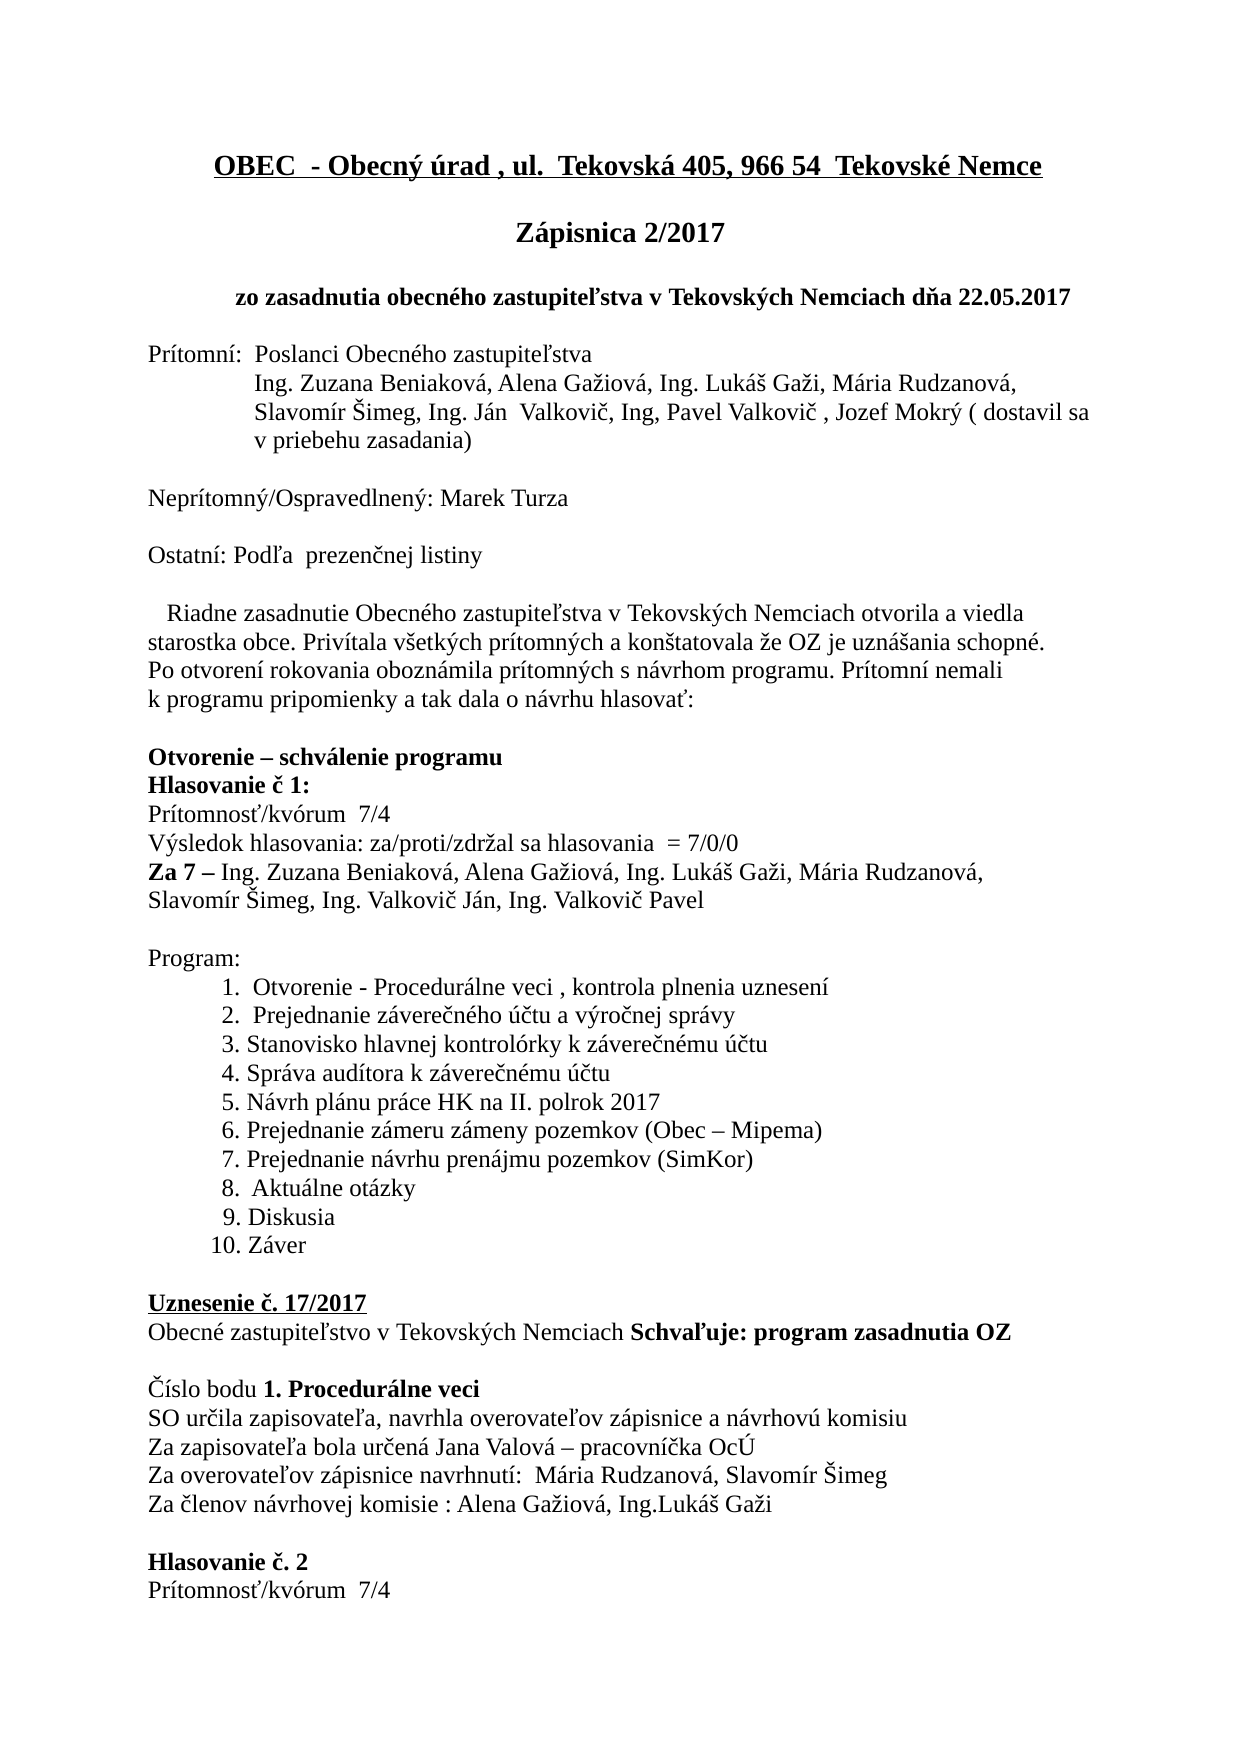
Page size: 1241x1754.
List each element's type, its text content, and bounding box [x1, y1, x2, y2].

text SO určila zapisovateľa, navrhla overovateľov zápisnice a návrhovú komisiu [148, 1403, 1093, 1432]
text 5. Návrh plánu práce HK na II. polrok 2017 [148, 1087, 1093, 1116]
text Za overovateľov zápisnice navrhnutí: Mária Rudzanová, Slavomír Šimeg [148, 1461, 1093, 1489]
text Číslo bodu 1. Procedurálne veci [148, 1374, 1093, 1403]
text 8. Aktuálne otázky [148, 1173, 1093, 1202]
text 2. Prejednanie záverečného účtu a výročnej správy [148, 1001, 1093, 1029]
text zo zasadnutia obecného zastupiteľstva v Tekovských Nemciach dňa 22.05.2017 [148, 282, 1093, 311]
text 3. Stanovisko hlavnej kontrolórky k záverečnému účtu [148, 1029, 1093, 1058]
text Zápisnica 2/2017 [148, 215, 1093, 248]
text Riadne zasadnutie Obecného zastupiteľstva v Tekovských Nemciach otvorila a viedla starostka obce. Privítala všetkých prítomných a konštatovala že OZ je uznášania schopné. [148, 598, 1093, 656]
text Ostatní: Podľa prezenčnej listiny [148, 541, 1093, 569]
text Uznesenie č. 17/2017 [148, 1288, 1093, 1317]
text Obecné zastupiteľstvo v Tekovských Nemciach Schvaľuje: program zasadnutia OZ [148, 1317, 1093, 1346]
text Po otvorení rokovania oboznámila prítomných s návrhom programu. Prítomní nemali k programu pripomienky a tak dala o návrhu hlasovať: [148, 656, 1093, 713]
text 4. Správa audítora k záverečnému účtu [148, 1058, 1093, 1087]
text Ing. Zuzana Beniaková, Alena Gažiová, Ing. Lukáš Gaži, Mária Rudzanová, [254, 368, 1093, 397]
text Hlasovanie č. 2 [148, 1547, 1093, 1576]
text 1. Otvorenie - Procedurálne veci , kontrola plnenia uznesení [148, 972, 1093, 1001]
text 7. Prejednanie návrhu prenájmu pozemkov (SimKor) [148, 1144, 1093, 1173]
text Neprítomný/Ospravedlnený: Marek Turza [148, 483, 1093, 512]
text Hlasovanie č 1: [148, 771, 1093, 799]
text OBEC - Obecný úrad , ul. Tekovská 405, 966 54 Tekovské Nemce [148, 148, 1093, 181]
text Prítomní: Poslanci Obecného zastupiteľstva [148, 339, 1093, 368]
text Za 7 – Ing. Zuzana Beniaková, Alena Gažiová, Ing. Lukáš Gaži, Mária Rudzanová, [148, 857, 1093, 886]
text 9. Diskusia [148, 1202, 1093, 1231]
text Za zapisovateľa bola určená Jana Valová – pracovníčka OcÚ [148, 1432, 1093, 1461]
text Program: [148, 943, 1093, 972]
text Slavomír Šimeg, Ing. Valkovič Ján, Ing. Valkovič Pavel [148, 886, 1093, 914]
text Prítomnosť/kvórum 7/4 [148, 1576, 1093, 1604]
text Za členov návrhovej komisie : Alena Gažiová, Ing.Lukáš Gaži [148, 1489, 1093, 1518]
text 10. Záver [148, 1231, 1093, 1259]
text 6. Prejednanie zámeru zámeny pozemkov (Obec – Mipema) [148, 1116, 1093, 1144]
text Slavomír Šimeg, Ing. Ján Valkovič, Ing, Pavel Valkovič , Jozef Mokrý ( dostavil sa v priebehu zasadania) [254, 397, 1093, 454]
text Prítomnosť/kvórum 7/4 [148, 799, 1093, 828]
text Výsledok hlasovania: za/proti/zdržal sa hlasovania = 7/0/0 [148, 828, 1093, 857]
text Otvorenie – schválenie programu [148, 742, 1093, 771]
